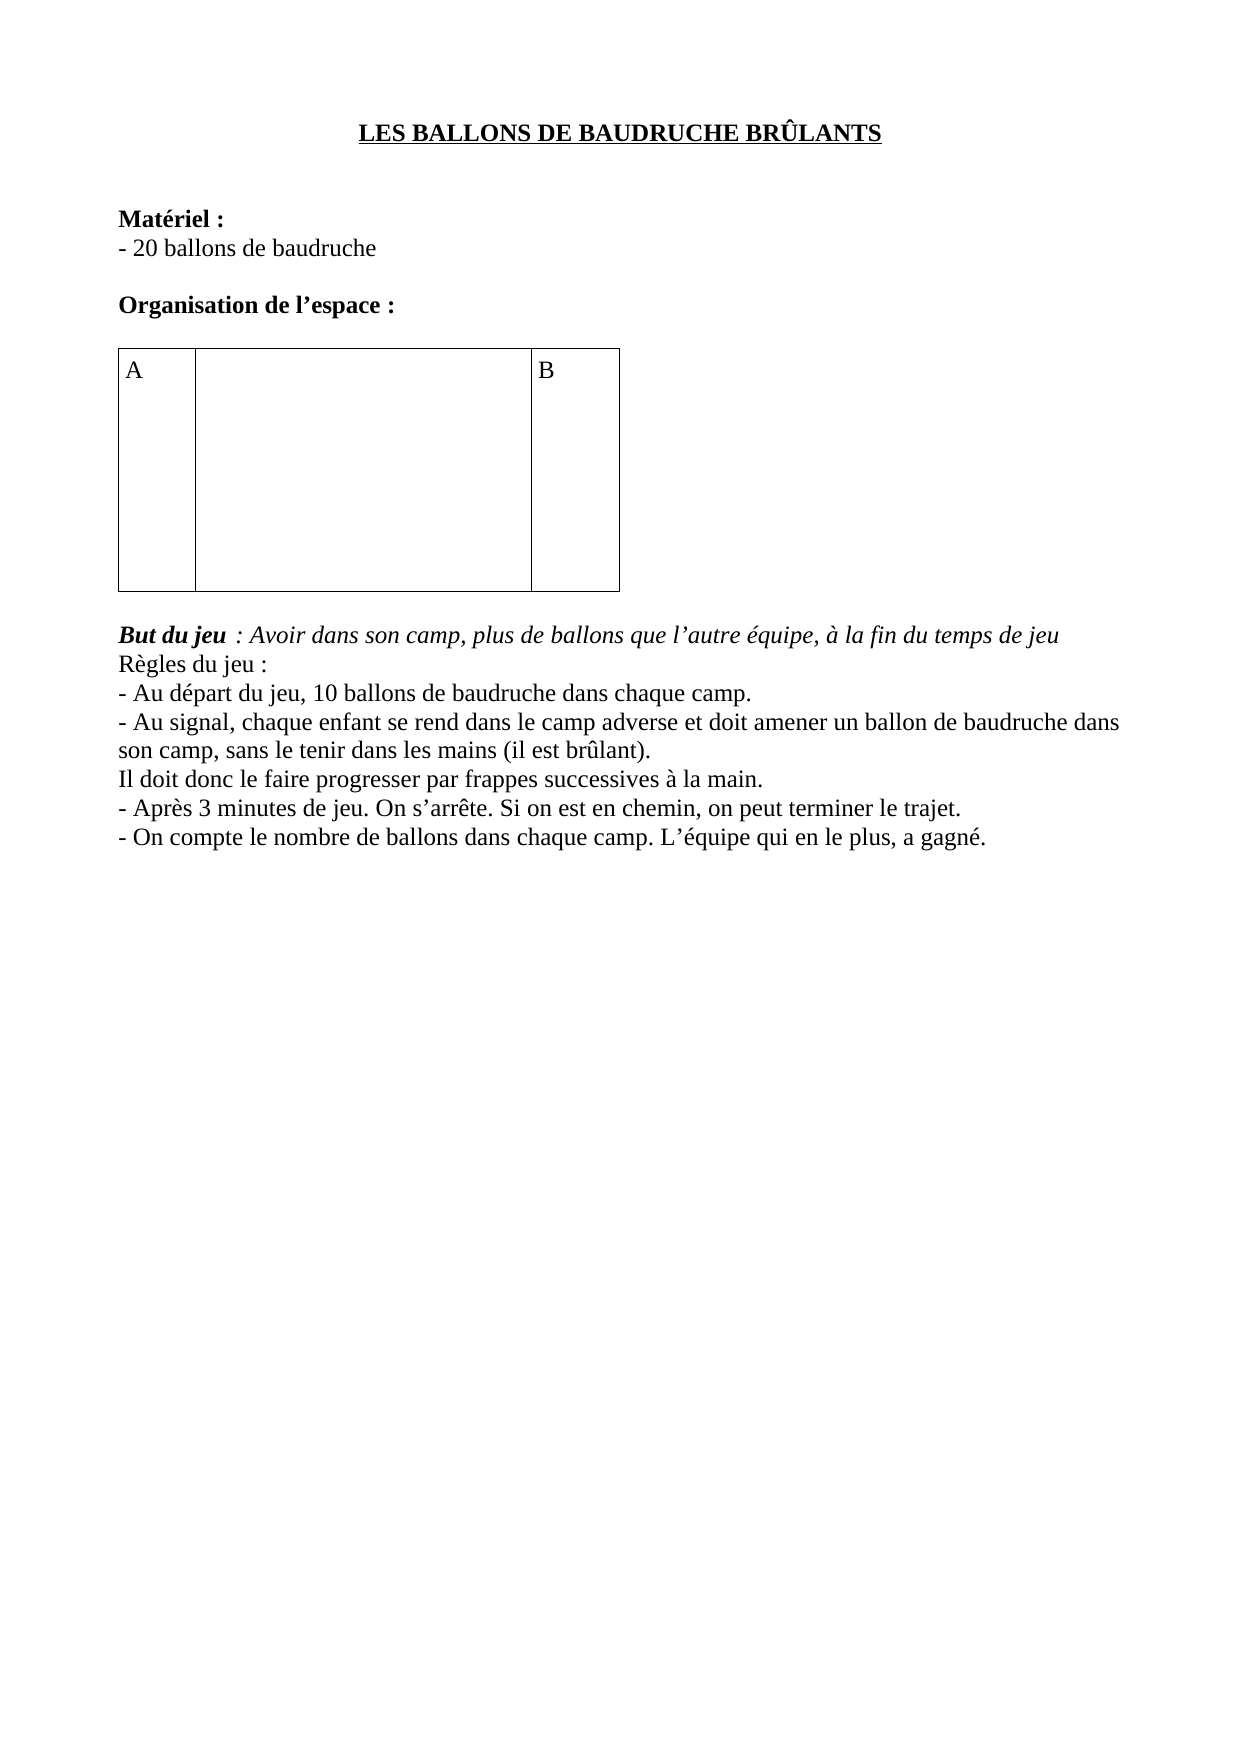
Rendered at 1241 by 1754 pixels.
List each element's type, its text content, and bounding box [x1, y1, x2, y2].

table_header B [532, 349, 619, 591]
text - Au départ du jeu, 10 ballons de baudruche dans chaque camp. [118, 678, 1122, 707]
text LES BALLONS DE BAUDRUCHE BRÛLANTS [118, 118, 1122, 147]
text Matériel : [118, 204, 1122, 233]
text - Après 3 minutes de jeu. On s’arrête. Si on est en chemin, on peut terminer le trajet. [118, 793, 1122, 822]
text But du jeu : Avoir dans son camp, plus de ballons que l’autre équipe, à la fin du temps de jeu [118, 620, 1122, 649]
text - 20 ballons de baudruche [118, 233, 1122, 262]
text - On compte le nombre de ballons dans chaque camp. L’équipe qui en le plus, a gagné. [118, 822, 1122, 850]
text Règles du jeu : [118, 649, 1122, 678]
table_header A [119, 349, 195, 591]
table_header [196, 349, 531, 591]
text Il doit donc le faire progresser par frappes successives à la main. [118, 764, 1122, 793]
text Organisation de l’espace : [118, 291, 1122, 319]
text - Au signal, chaque enfant se rend dans le camp adverse et doit amener un ballon de baudruche dans son camp, sans le tenir dans les mains (il est brûlant). [118, 707, 1122, 764]
